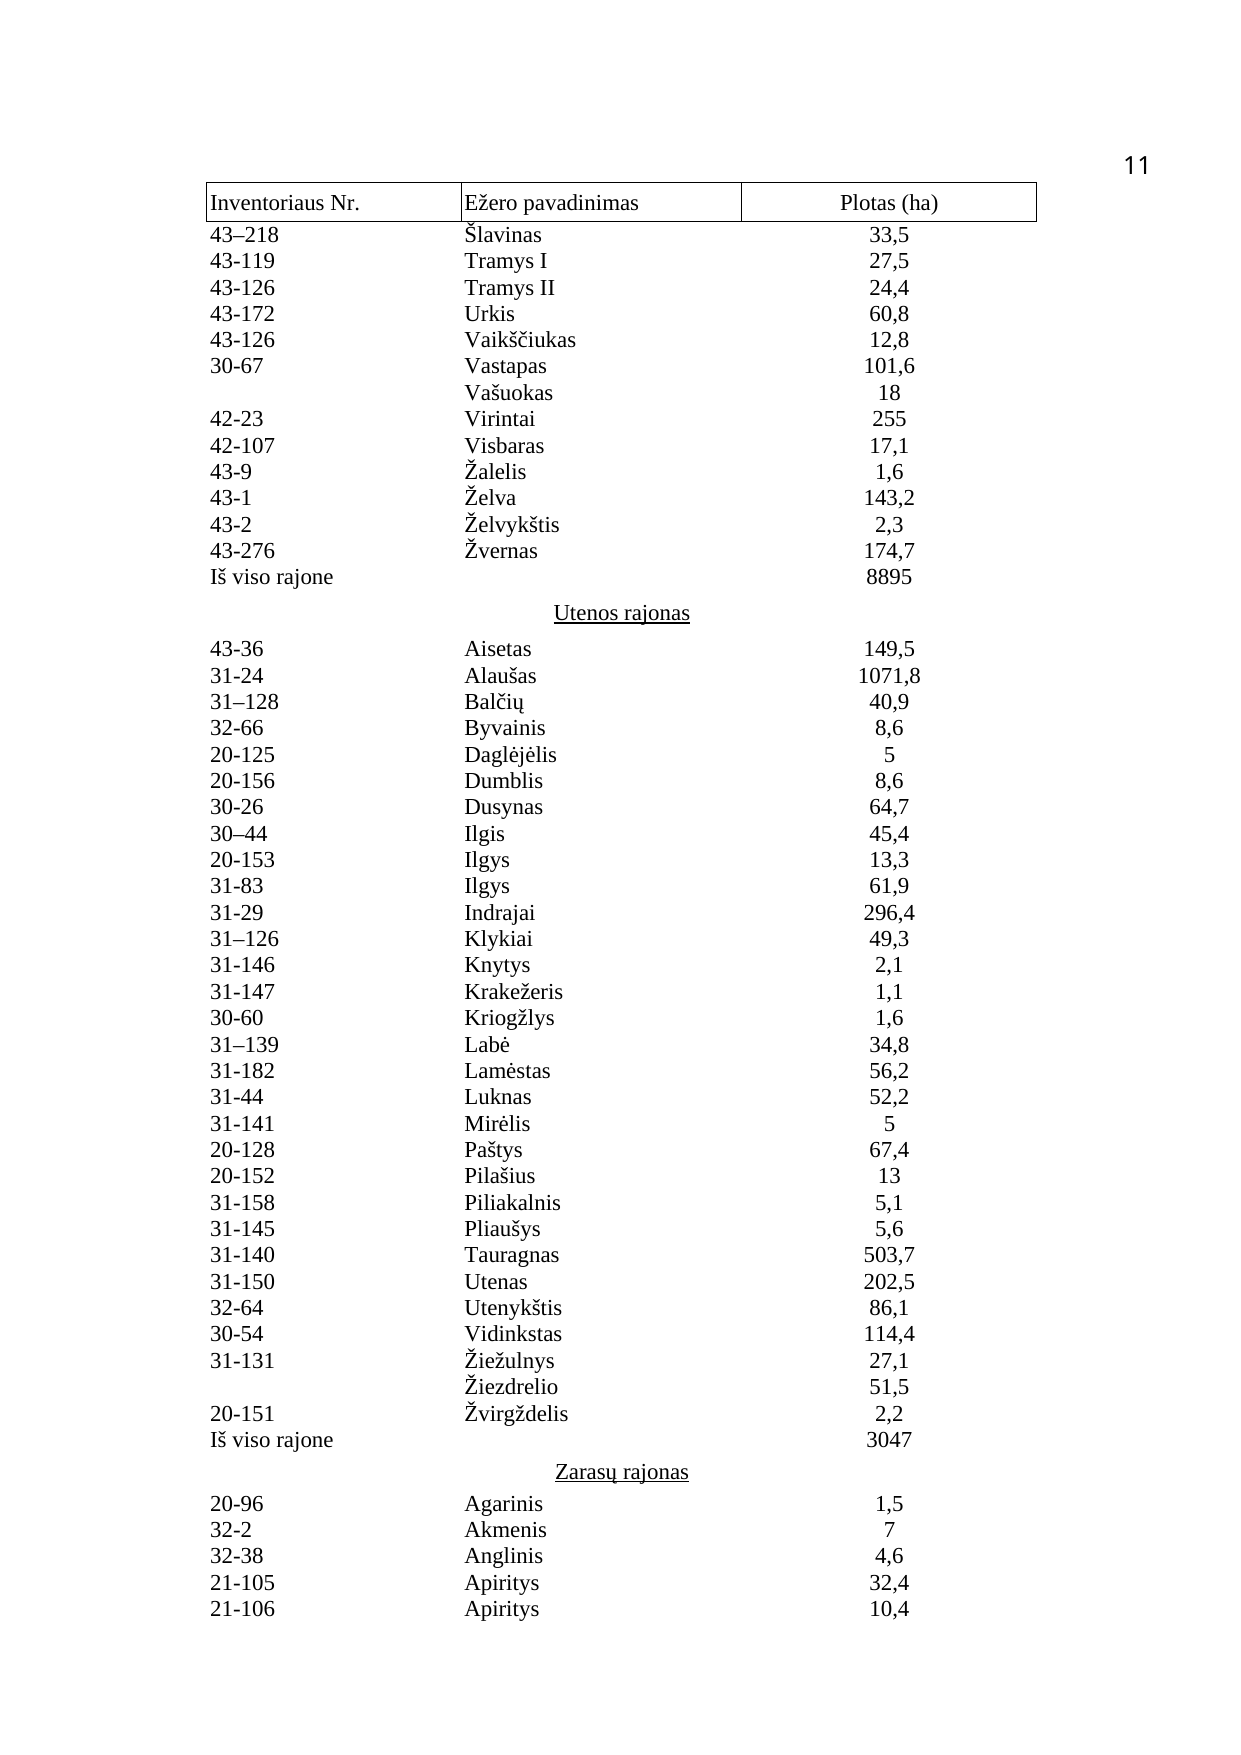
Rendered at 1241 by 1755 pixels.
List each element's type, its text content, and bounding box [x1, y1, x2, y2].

table_cell 43–218 [207, 222, 461, 247]
table_cell 3047 [741, 1426, 1037, 1452]
table_cell Mirėlis [461, 1110, 741, 1136]
table_cell Ilgys [461, 873, 741, 899]
table_cell 20-151 [207, 1400, 461, 1426]
table_cell Ilgys [461, 846, 741, 872]
table_cell 18 [741, 379, 1037, 405]
table_cell Piliakalnis [461, 1189, 741, 1215]
table_cell 32,4 [741, 1569, 1037, 1595]
table_cell 51,5 [741, 1373, 1037, 1399]
table_cell 49,3 [741, 925, 1037, 952]
table_cell 31-141 [207, 1110, 461, 1136]
table_cell 21-106 [207, 1595, 461, 1621]
table_cell 42-107 [207, 432, 461, 458]
table_cell 2,1 [741, 952, 1037, 978]
table_cell Tramys II [461, 274, 741, 300]
table_cell Vaikščiukas [461, 326, 741, 353]
table_cell 31-147 [207, 978, 461, 1004]
table_cell Iš viso rajone [207, 564, 461, 590]
table_cell 5,6 [741, 1215, 1037, 1241]
table_cell 31-145 [207, 1215, 461, 1241]
table_cell 24,4 [741, 274, 1037, 300]
table_cell Žvernas [461, 537, 741, 563]
table_cell 43-276 [207, 537, 461, 563]
table_cell 40,9 [741, 688, 1037, 714]
table_cell 31-140 [207, 1241, 461, 1268]
table_header Ežero pavadinimas [462, 183, 741, 221]
table_cell 42-23 [207, 405, 461, 432]
table_cell Želva [461, 484, 741, 511]
table_cell 30-54 [207, 1321, 461, 1347]
table_cell 32-2 [207, 1516, 461, 1542]
table_cell Zarasų rajonas [207, 1452, 1037, 1490]
table_cell Paštys [461, 1136, 741, 1162]
table_cell Pilašius [461, 1163, 741, 1189]
table_cell Alaušas [461, 662, 741, 688]
table_cell 33,5 [741, 222, 1037, 247]
table_cell 60,8 [741, 300, 1037, 326]
table_cell 8,6 [741, 767, 1037, 793]
table_cell Tauragnas [461, 1241, 741, 1268]
table_cell Akmenis [461, 1516, 741, 1542]
table_cell 61,9 [741, 873, 1037, 899]
table_cell 1,6 [741, 458, 1037, 484]
table_cell Pliaušys [461, 1215, 741, 1241]
table_cell Virintai [461, 405, 741, 432]
table_cell [207, 379, 461, 405]
table_cell 2,2 [741, 1400, 1037, 1426]
table_cell 43-1 [207, 484, 461, 511]
table_cell 5,1 [741, 1189, 1037, 1215]
table_cell Tramys I [461, 247, 741, 273]
table_cell 8,6 [741, 714, 1037, 741]
table_cell Vašuokas [461, 379, 741, 405]
table_cell [461, 1426, 741, 1452]
table_cell 43-126 [207, 274, 461, 300]
table_cell 13 [741, 1163, 1037, 1189]
table_cell Vidinkstas [461, 1321, 741, 1347]
table_cell Vastapas [461, 353, 741, 379]
table_cell Dumblis [461, 767, 741, 793]
table_cell Utenas [461, 1268, 741, 1294]
table_cell Urkis [461, 300, 741, 326]
table_cell 31-146 [207, 952, 461, 978]
table_cell Byvainis [461, 714, 741, 741]
table_cell Utenos rajonas [207, 590, 1037, 635]
table_cell 43-119 [207, 247, 461, 273]
table_cell 202,5 [741, 1268, 1037, 1294]
table_cell 31–126 [207, 925, 461, 952]
table_cell Dusynas [461, 794, 741, 820]
table_cell Krakežeris [461, 978, 741, 1004]
table_cell 296,4 [741, 899, 1037, 925]
table_cell 32-64 [207, 1294, 461, 1321]
table_cell Žiežulnys [461, 1347, 741, 1373]
table_cell 43-36 [207, 635, 461, 662]
table_cell 149,5 [741, 635, 1037, 662]
table_header Inventoriaus Nr. [207, 183, 461, 221]
table_cell 43-126 [207, 326, 461, 353]
table_cell 30-60 [207, 1004, 461, 1031]
table_cell 43-172 [207, 300, 461, 326]
table_cell 20-96 [207, 1490, 461, 1516]
table_cell 32-38 [207, 1543, 461, 1569]
table_cell 30–44 [207, 820, 461, 846]
table_cell 32-66 [207, 714, 461, 741]
table_cell Žvirgždelis [461, 1400, 741, 1426]
table_cell 21-105 [207, 1569, 461, 1595]
table_cell 31-150 [207, 1268, 461, 1294]
table_cell 20-156 [207, 767, 461, 793]
table_cell 31-131 [207, 1347, 461, 1373]
table_cell 31–139 [207, 1031, 461, 1057]
table_cell Utenykštis [461, 1294, 741, 1321]
table_cell 7 [741, 1516, 1037, 1542]
table_cell 86,1 [741, 1294, 1037, 1321]
table_cell 52,2 [741, 1083, 1037, 1110]
table_header Plotas (ha) [742, 183, 1036, 221]
table_cell 30-67 [207, 353, 461, 379]
table_cell 31-83 [207, 873, 461, 899]
table_cell Žalelis [461, 458, 741, 484]
table_cell 5 [741, 741, 1037, 767]
table_cell 56,2 [741, 1057, 1037, 1083]
table_cell [207, 1373, 461, 1399]
table_cell 143,2 [741, 484, 1037, 511]
table_cell 4,6 [741, 1543, 1037, 1569]
table_cell Žiezdrelio [461, 1373, 741, 1399]
table_cell 20-125 [207, 741, 461, 767]
table_cell Luknas [461, 1083, 741, 1110]
table_cell 1,1 [741, 978, 1037, 1004]
table_cell 64,7 [741, 794, 1037, 820]
table_cell 31-182 [207, 1057, 461, 1083]
table_cell 31-24 [207, 662, 461, 688]
table_cell 503,7 [741, 1241, 1037, 1268]
table_cell 67,4 [741, 1136, 1037, 1162]
table_cell 12,8 [741, 326, 1037, 353]
table_cell 43-9 [207, 458, 461, 484]
table_cell 30-26 [207, 794, 461, 820]
table_cell 8895 [741, 564, 1037, 590]
table_cell Knytys [461, 952, 741, 978]
table_cell Kriogžlys [461, 1004, 741, 1031]
table_cell Balčių [461, 688, 741, 714]
table_cell 5 [741, 1110, 1037, 1136]
table_cell 101,6 [741, 353, 1037, 379]
table_cell 10,4 [741, 1595, 1037, 1621]
table_cell Ilgis [461, 820, 741, 846]
table_cell 20-152 [207, 1163, 461, 1189]
table_cell [461, 564, 741, 590]
table_cell Lamėstas [461, 1057, 741, 1083]
table_cell 114,4 [741, 1321, 1037, 1347]
table_cell 1,5 [741, 1490, 1037, 1516]
table_cell 17,1 [741, 432, 1037, 458]
table_cell Visbaras [461, 432, 741, 458]
table_cell Šlavinas [461, 222, 741, 247]
table_cell 1071,8 [741, 662, 1037, 688]
table_cell Aisetas [461, 635, 741, 662]
table_cell 31-44 [207, 1083, 461, 1110]
table_cell Anglinis [461, 1543, 741, 1569]
table_cell 31–128 [207, 688, 461, 714]
table_cell Labė [461, 1031, 741, 1057]
table_cell 20-128 [207, 1136, 461, 1162]
table_cell 31-158 [207, 1189, 461, 1215]
table_cell 20-153 [207, 846, 461, 872]
table_cell 45,4 [741, 820, 1037, 846]
table_cell 174,7 [741, 537, 1037, 563]
table_cell 255 [741, 405, 1037, 432]
table_cell Klykiai [461, 925, 741, 952]
table_cell Indrajai [461, 899, 741, 925]
table_cell 2,3 [741, 511, 1037, 537]
table_cell Daglėjėlis [461, 741, 741, 767]
table_cell Agarinis [461, 1490, 741, 1516]
table_cell 13,3 [741, 846, 1037, 872]
table_cell Iš viso rajone [207, 1426, 461, 1452]
table_cell 27,5 [741, 247, 1037, 273]
table_cell Želvykštis [461, 511, 741, 537]
table_cell 1,6 [741, 1004, 1037, 1031]
table_cell Apiritys [461, 1595, 741, 1621]
table_cell Apiritys [461, 1569, 741, 1595]
table_cell 31-29 [207, 899, 461, 925]
table_cell 27,1 [741, 1347, 1037, 1373]
table_cell 34,8 [741, 1031, 1037, 1057]
table_cell 43-2 [207, 511, 461, 537]
